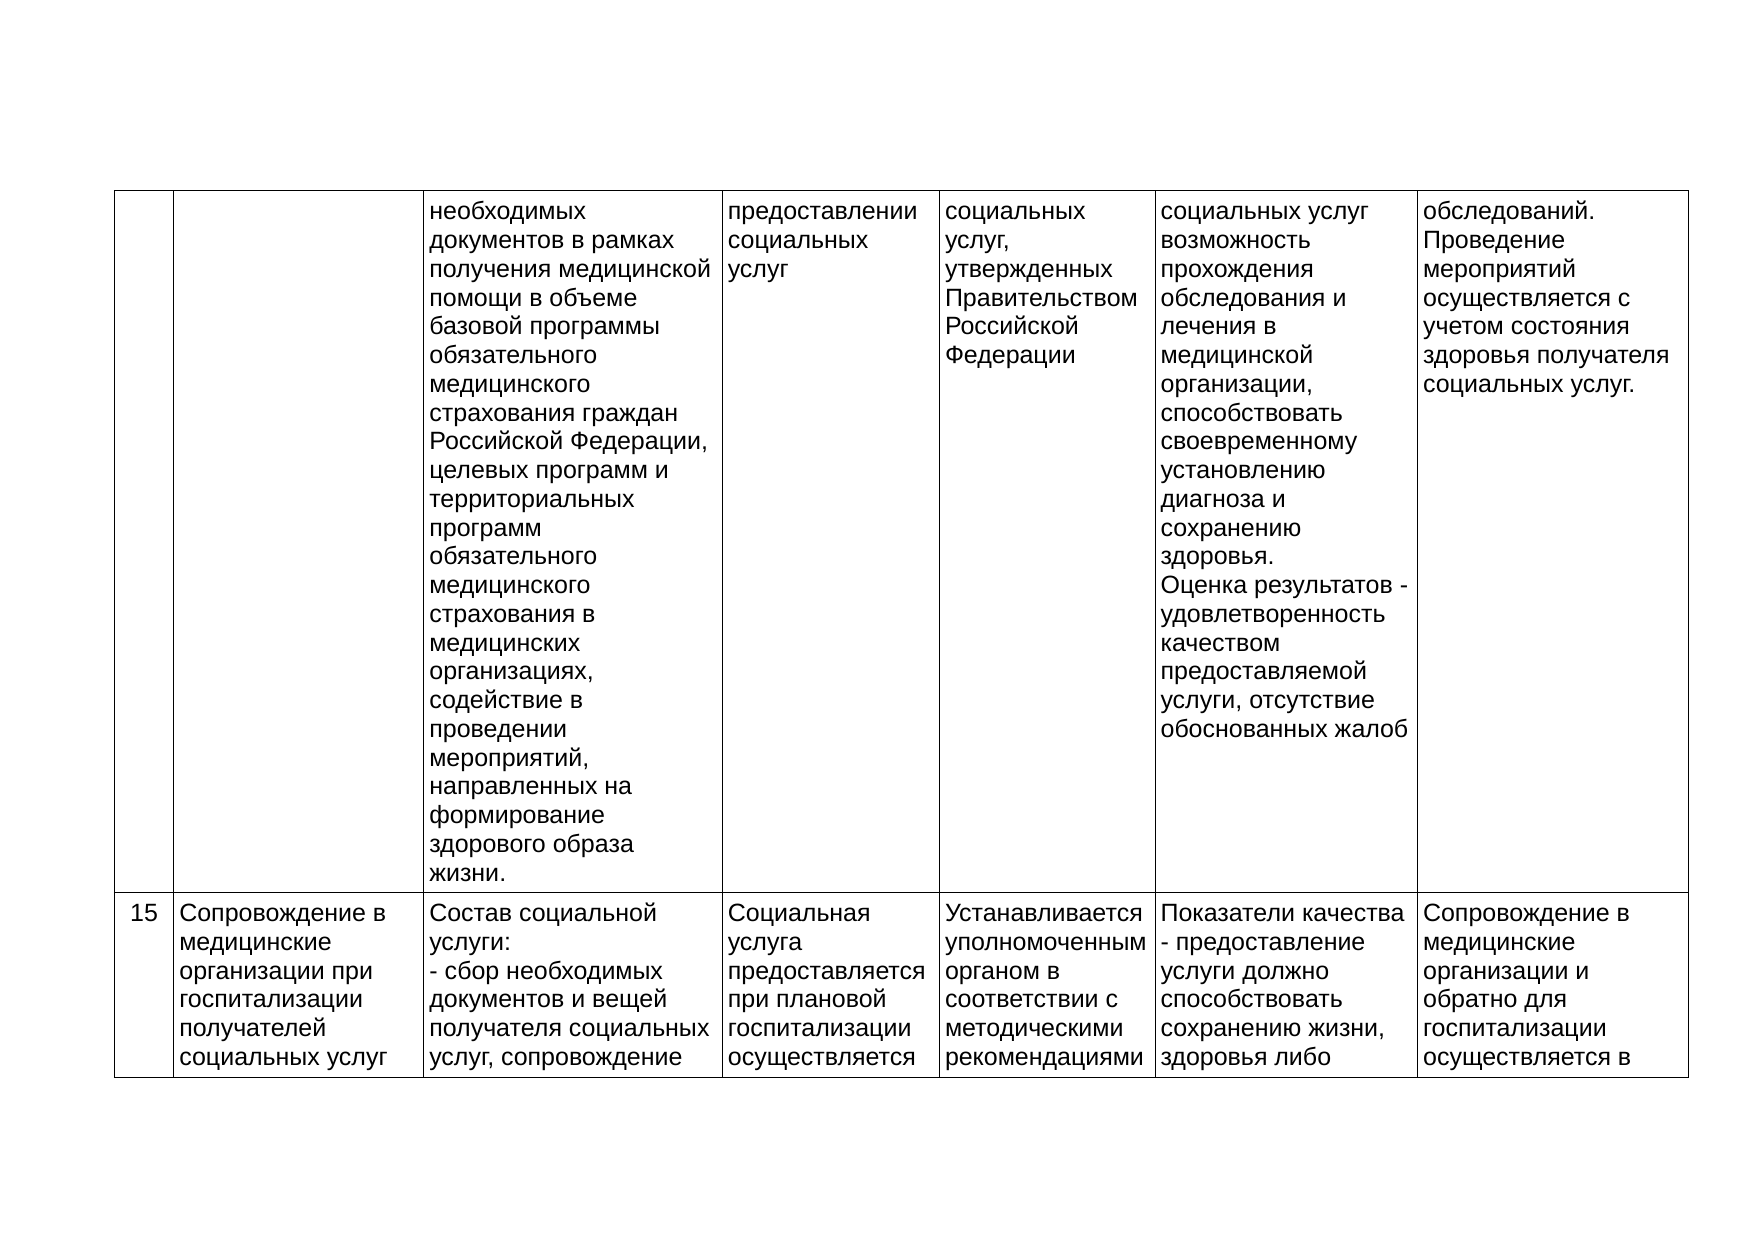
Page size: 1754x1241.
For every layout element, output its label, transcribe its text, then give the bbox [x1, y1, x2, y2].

table_cell [115, 191, 173, 892]
table_cell Устанавливается уполномоченным органом в соответствии с методическими рекомендациями [940, 893, 1155, 1076]
table_cell Состав социальной услуги: - сбор необходимых документов и вещей получателя социальных услуг, сопровождение [424, 893, 722, 1076]
table_cell Сопровождение в медицинские организации и обратно для госпитализации осуществляется в [1418, 893, 1688, 1076]
table_cell предоставлении социальных услуг [723, 191, 939, 892]
table_cell Социальная услуга предоставляется при плановой госпитализации осуществляется [723, 893, 939, 1076]
table_cell социальных услуг возможность прохождения обследования и лечения в медицинской организации, способствовать своевременному установлению диагноза и сохранению здоровья. Оценка результатов - удовлетворенность качеством предоставляемой услуги, отсутствие обоснованных жалоб [1156, 191, 1417, 892]
table_cell [174, 191, 423, 892]
table_cell 15 [115, 893, 173, 1076]
table_cell обследований. Проведение мероприятий осуществляется с учетом состояния здоровья получателя социальных услуг. [1418, 191, 1688, 892]
table_cell Сопровождение в медицинские организации при госпитализации получателей социальных услуг [174, 893, 423, 1076]
table_cell социальных услуг, утвержденных Правительством Российской Федерации [940, 191, 1155, 892]
table_cell необходимых документов в рамках получения медицинской помощи в объеме базовой программы обязательного медицинского страхования граждан Российской Федерации, целевых программ и территориальных программ обязательного медицинского страхования в медицинских организациях, содействие в проведении мероприятий, направленных на формирование здорового образа жизни. [424, 191, 722, 892]
table_cell Показатели качества - предоставление услуги должно способствовать сохранению жизни, здоровья либо [1156, 893, 1417, 1076]
